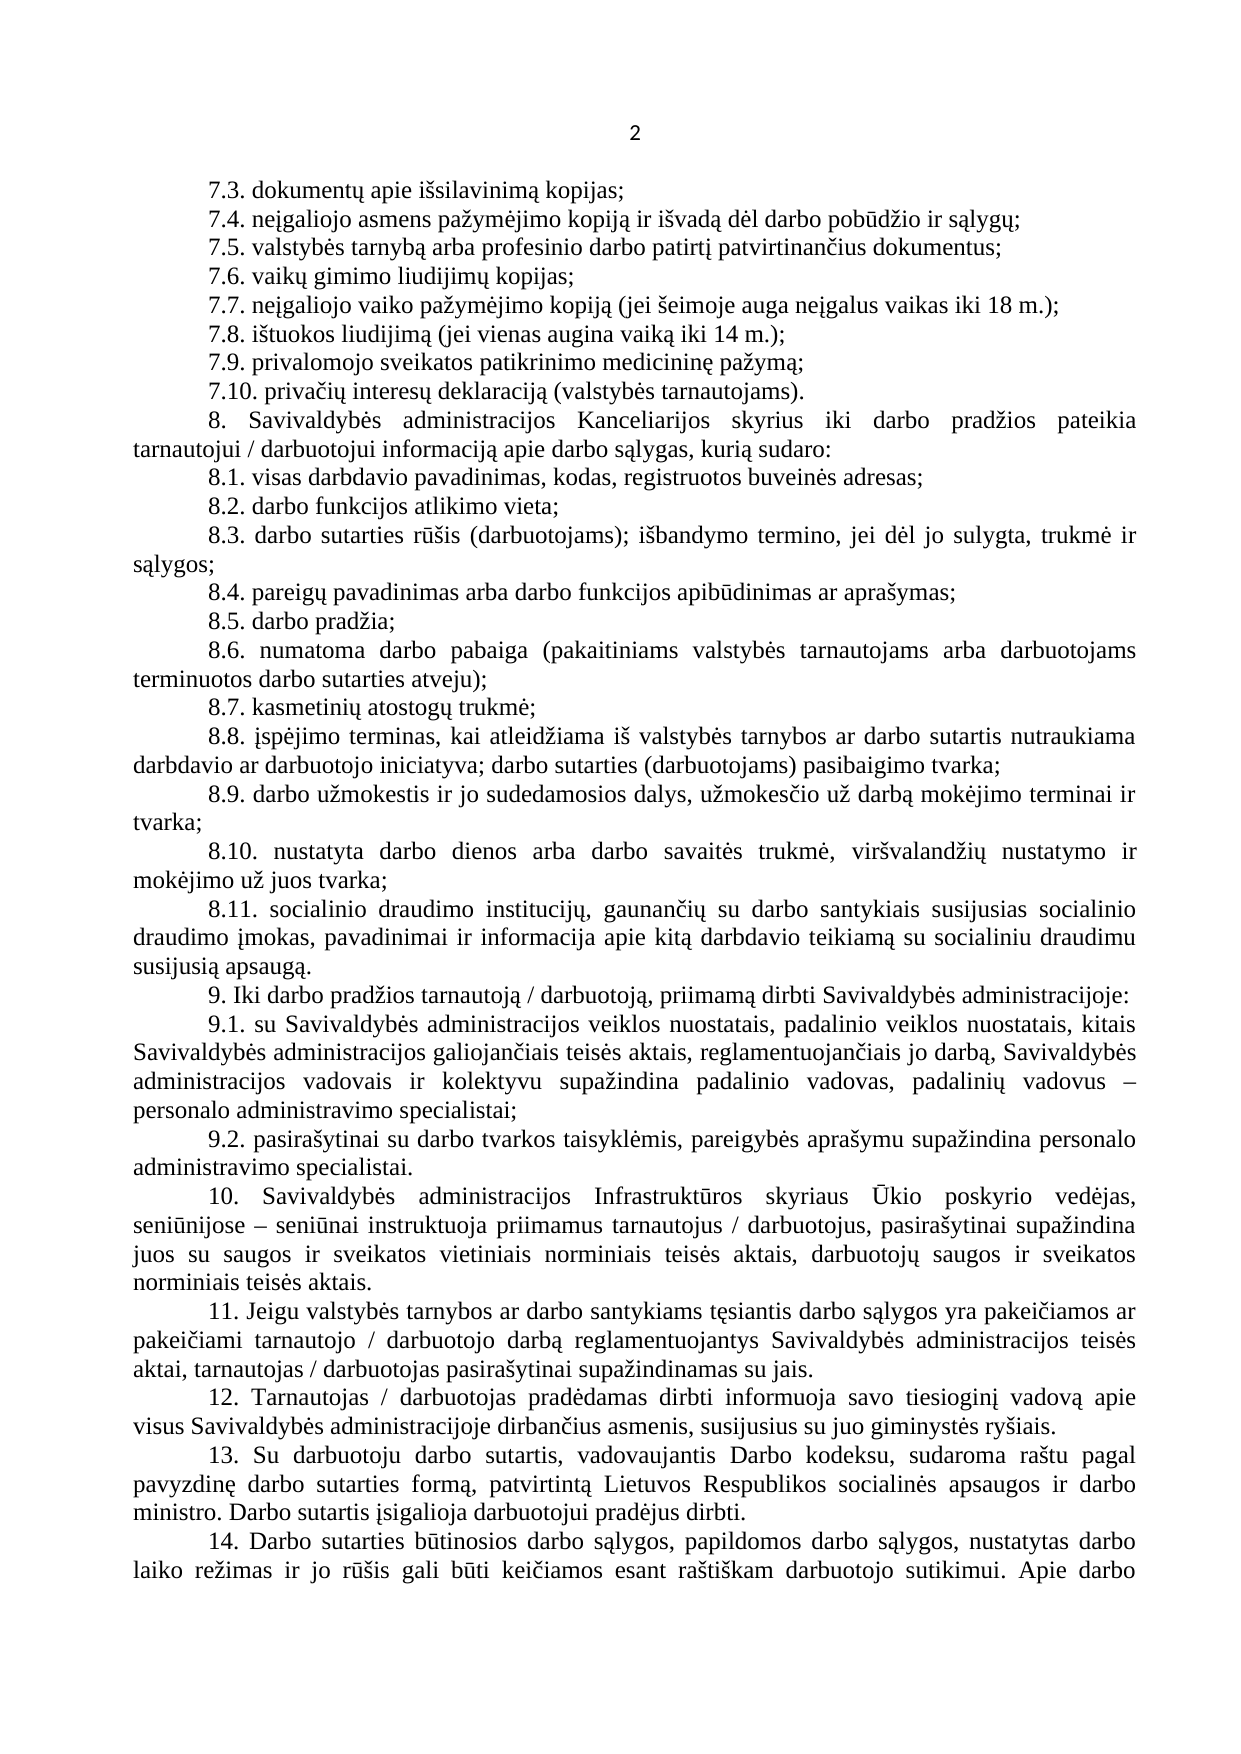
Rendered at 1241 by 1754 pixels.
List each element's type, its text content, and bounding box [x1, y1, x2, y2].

text 8.3. darbo sutarties rūšis (darbuotojams); išbandymo termino, jei dėl jo sulygta, trukmė ir sąlygos; [133, 520, 1137, 577]
text 11. Jeigu valstybės tarnybos ar darbo santykiams tęsiantis darbo sąlygos yra pakeičiamos ar pakeičiami tarnautojo / darbuotojo darbą reglamentuojantys Savivaldybės administracijos teisės aktai, tarnautojas / darbuotojas pasirašytinai supažindinamas su jais. [133, 1296, 1137, 1382]
text 8.2. darbo funkcijos atlikimo vieta; [133, 491, 1137, 520]
text 7.8. ištuokos liudijimą (jei vienas augina vaiką iki 14 m.); [133, 319, 1137, 347]
text 8.7. kasmetinių atostogų trukmė; [133, 692, 1137, 721]
text 8. Savivaldybės administracijos Kanceliarijos skyrius iki darbo pradžios pateikia tarnautojui / darbuotojui informaciją apie darbo sąlygas, kurią sudaro: [133, 405, 1137, 462]
text 9. Iki darbo pradžios tarnautoją / darbuotoją, priimamą dirbti Savivaldybės administracijoje: [133, 980, 1137, 1009]
text 7.3. dokumentų apie išsilavinimą kopijas; [133, 175, 1137, 204]
text 7.7. neįgaliojo vaiko pažymėjimo kopiją (jei šeimoje auga neįgalus vaikas iki 18 m.); [133, 290, 1137, 319]
text 8.4. pareigų pavadinimas arba darbo funkcijos apibūdinimas ar aprašymas; [133, 577, 1137, 606]
text 10. Savivaldybės administracijos Infrastruktūros skyriaus Ūkio poskyrio vedėjas, seniūnijose – seniūnai instruktuoja priimamus tarnautojus / darbuotojus, pasirašytinai supažindina juos su saugos ir sveikatos vietiniais norminiais teisės aktais, darbuotojų saugos ir sveikatos norminiais teisės aktais. [133, 1181, 1137, 1296]
text 7.10. privačių interesų deklaraciją (valstybės tarnautojams). [133, 376, 1137, 405]
text 12. Tarnautojas / darbuotojas pradėdamas dirbti informuoja savo tiesioginį vadovą apie visus Savivaldybės administracijoje dirbančius asmenis, susijusius su juo giminystės ryšiais. [133, 1382, 1137, 1440]
text 8.6. numatoma darbo pabaiga (pakaitiniams valstybės tarnautojams arba darbuotojams terminuotos darbo sutarties atveju); [133, 635, 1137, 692]
text 8.10. nustatyta darbo dienos arba darbo savaitės trukmė, viršvalandžių nustatymo ir mokėjimo už juos tvarka; [133, 836, 1137, 894]
text 8.8. įspėjimo terminas, kai atleidžiama iš valstybės tarnybos ar darbo sutartis nutraukiama darbdavio ar darbuotojo iniciatyva; darbo sutarties (darbuotojams) pasibaigimo tvarka; [133, 721, 1137, 779]
text 7.9. privalomojo sveikatos patikrinimo medicininę pažymą; [133, 347, 1137, 376]
text 13. Su darbuotoju darbo sutartis, vadovaujantis Darbo kodeksu, sudaroma raštu pagal pavyzdinę darbo sutarties formą, patvirtintą Lietuvos Respublikos socialinės apsaugos ir darbo ministro. Darbo sutartis įsigalioja darbuotojui pradėjus dirbti. [133, 1440, 1137, 1526]
text 9.2. pasirašytinai su darbo tvarkos taisyklėmis, pareigybės aprašymu supažindina personalo administravimo specialistai. [133, 1124, 1137, 1181]
text 8.1. visas darbdavio pavadinimas, kodas, registruotos buveinės adresas; [133, 462, 1137, 491]
text 7.4. neįgaliojo asmens pažymėjimo kopiją ir išvadą dėl darbo pobūdžio ir sąlygų; [133, 204, 1137, 232]
text 14. Darbo sutarties būtinosios darbo sąlygos, papildomos darbo sąlygos, nustatytas darbo laiko režimas ir jo rūšis gali būti keičiamos esant raštiškam darbuotojo sutikimui. Apie darbo [133, 1526, 1137, 1584]
text 8.11. socialinio draudimo institucijų, gaunančių su darbo santykiais susijusias socialinio draudimo įmokas, pavadinimai ir informacija apie kitą darbdavio teikiamą su socialiniu draudimu susijusią apsaugą. [133, 894, 1137, 980]
text 8.5. darbo pradžia; [133, 606, 1137, 635]
text 9.1. su Savivaldybės administracijos veiklos nuostatais, padalinio veiklos nuostatais, kitais Savivaldybės administracijos galiojančiais teisės aktais, reglamentuojančiais jo darbą, Savivaldybės administracijos vadovais ir kolektyvu supažindina padalinio vadovas, padalinių vadovus – personalo administravimo specialistai; [133, 1009, 1137, 1124]
text 8.9. darbo užmokestis ir jo sudedamosios dalys, užmokesčio už darbą mokėjimo terminai ir tvarka; [133, 779, 1137, 836]
text 7.6. vaikų gimimo liudijimų kopijas; [133, 261, 1137, 290]
text 7.5. valstybės tarnybą arba profesinio darbo patirtį patvirtinančius dokumentus; [133, 232, 1137, 261]
